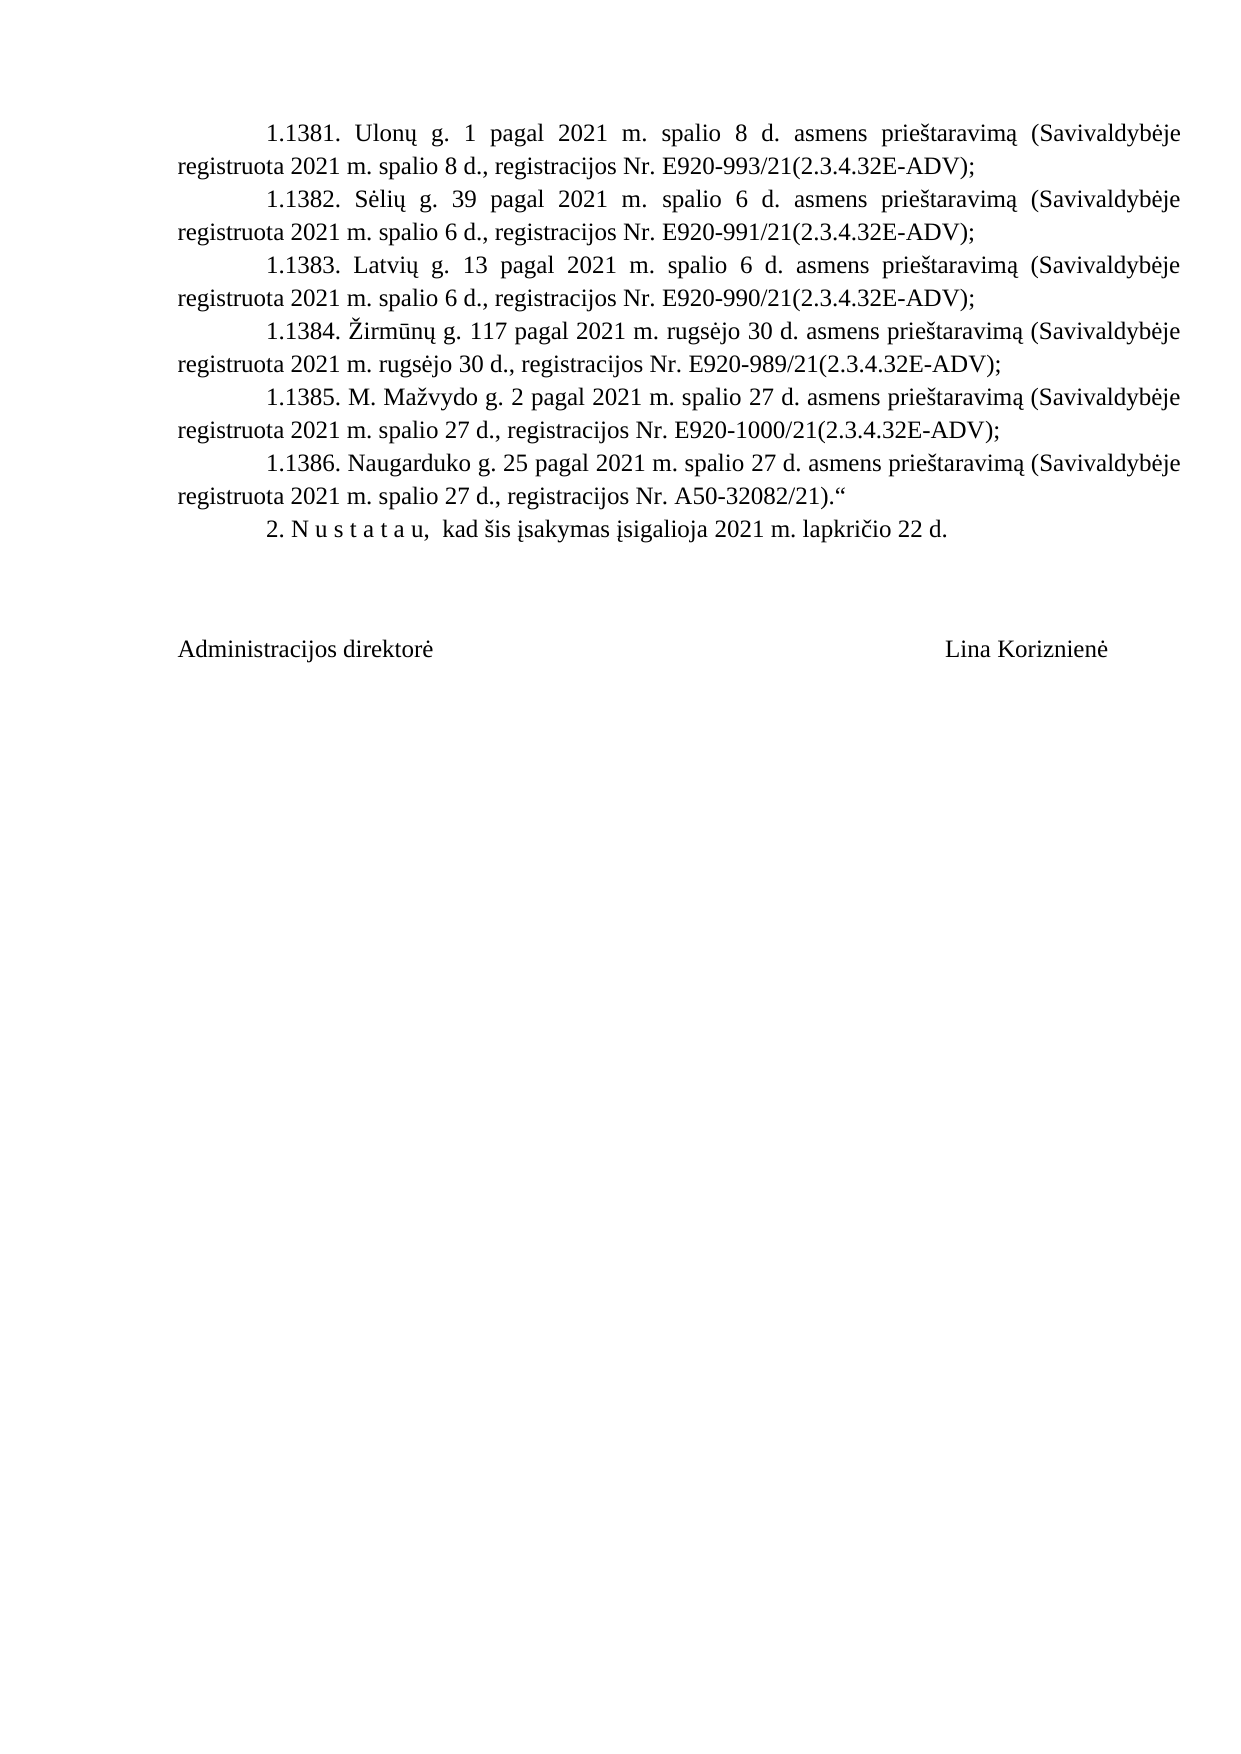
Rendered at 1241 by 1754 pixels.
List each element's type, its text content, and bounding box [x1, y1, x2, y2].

text 1.1382. Sėlių g. 39 pagal 2021 m. spalio 6 d. asmens prieštaravimą (Savivaldybėje registruota 2021 m. spalio 6 d., registracijos Nr. E920-991/21(2.3.4.32E-ADV); [177, 184, 1181, 246]
text 1.1384. Žirmūnų g. 117 pagal 2021 m. rugsėjo 30 d. asmens prieštaravimą (Savivaldybėje registruota 2021 m. rugsėjo 30 d., registracijos Nr. E920-989/21(2.3.4.32E-ADV); [177, 316, 1181, 378]
text 1.1383. Latvių g. 13 pagal 2021 m. spalio 6 d. asmens prieštaravimą (Savivaldybėje registruota 2021 m. spalio 6 d., registracijos Nr. E920-990/21(2.3.4.32E-ADV); [177, 250, 1181, 312]
text 1.1381. Ulonų g. 1 pagal 2021 m. spalio 8 d. asmens prieštaravimą (Savivaldybėje registruota 2021 m. spalio 8 d., registracijos Nr. E920-993/21(2.3.4.32E-ADV); [177, 118, 1181, 180]
text Administracijos direktorė Lina Koriznienė [177, 634, 1181, 662]
text 2. N u s t a t a u, kad šis įsakymas įsigalioja 2021 m. lapkričio 22 d. [177, 514, 1181, 543]
text 1.1385. M. Mažvydo g. 2 pagal 2021 m. spalio 27 d. asmens prieštaravimą (Savivaldybėje registruota 2021 m. spalio 27 d., registracijos Nr. E920-1000/21(2.3.4.32E-ADV); [177, 382, 1181, 444]
text 1.1386. Naugarduko g. 25 pagal 2021 m. spalio 27 d. asmens prieštaravimą (Savivaldybėje registruota 2021 m. spalio 27 d., registracijos Nr. A50-32082/21).“ [177, 448, 1181, 510]
